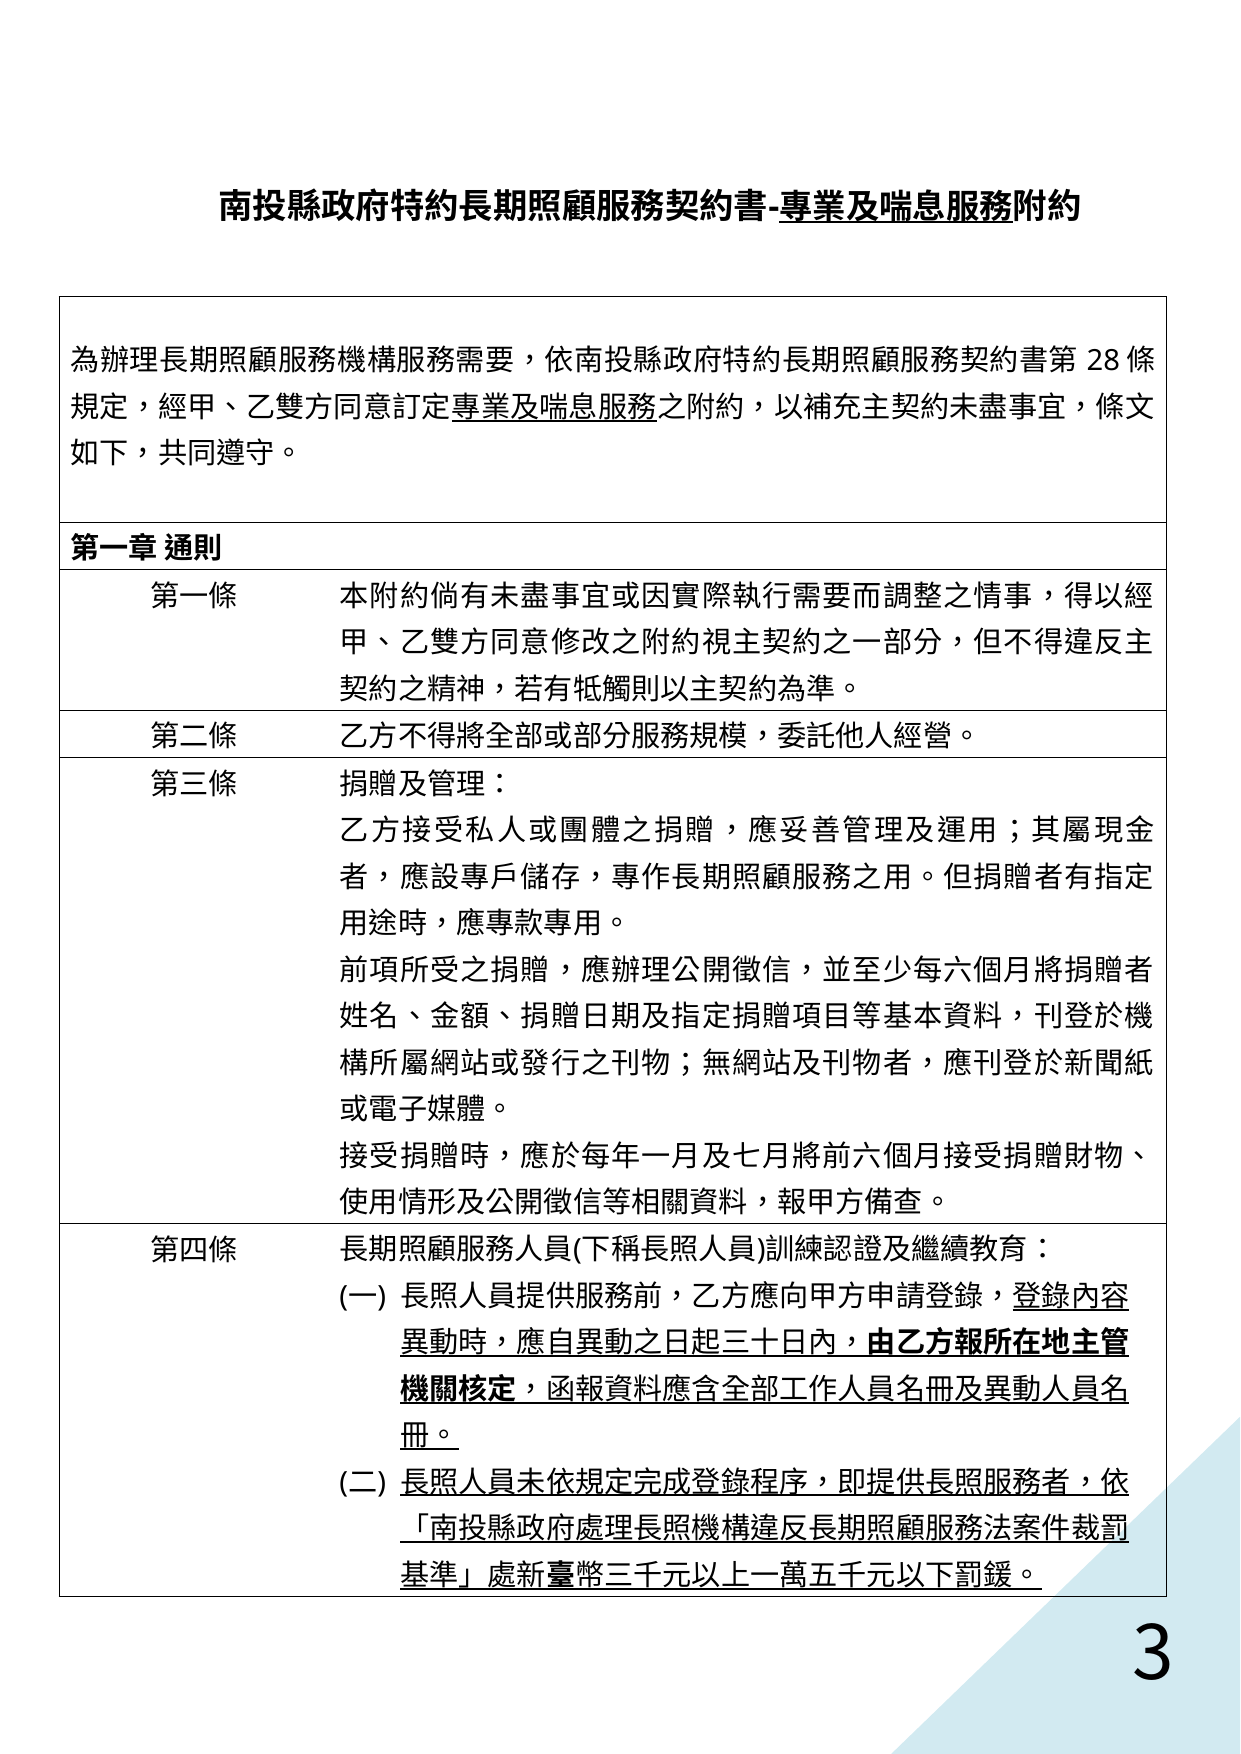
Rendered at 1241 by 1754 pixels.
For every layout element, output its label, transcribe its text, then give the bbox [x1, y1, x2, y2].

text 南投縣政府特約長期照顧服務契約書-專業及喘息服務附約 [177, 157, 1122, 250]
table_cell 第一章 通則 [60, 523, 1166, 569]
table_cell 第一條 [60, 570, 328, 710]
table_header 為辦理長期照顧服務機構服務需要，依南投縣政府特約長期照顧服務契約書第28條規定，經甲、乙雙方同意訂定專業及喘息服務之附約，以補充主契約未盡事宜，條文如下，共同遵守。 [60, 297, 1166, 522]
table_cell 第二條 [60, 711, 328, 757]
table_cell 乙方不得將全部或部分服務規模，委託他人經營。 [328, 711, 1166, 757]
table_cell 本附約倘有未盡事宜或因實際執行需要而調整之情事，得以經甲、乙雙方同意修改之附約視主契約之一部分，但不得違反主契約之精神，若有牴觸則以主契約為準。 [328, 570, 1166, 710]
table_cell 第三條 [60, 758, 328, 1223]
table_cell 捐贈及管理： 乙方接受私人或團體之捐贈，應妥善管理及運用；其屬現金者，應設專戶儲存，專作長期照顧服務之用。但捐贈者有指定用途時，應專款專用。 前項所受之捐贈，應辦理公開徵信，並至少每六個月將捐贈者姓名、金額、捐贈日期及指定捐贈項目等基本資料，刊登於機構所屬網站或發行之刊物；無網站及刊物者，應刊登於新聞紙或電子媒體。 接受捐贈時，應於每年一月及七月將前六個月接受捐贈財物、使用情形及公開徵信等相關資料，報甲方備查。 [328, 758, 1166, 1223]
table_cell 第四條 [60, 1224, 328, 1596]
table_cell 長期照顧服務人員(下稱長照人員)訓練認證及繼續教育： 長照人員提供服務前，乙方應向甲方申請登錄，登錄內容異動時，應自異動之日起三十日內，由乙方報所在地主管機關核定，函報資料應含全部工作人員名冊及異動人員名冊。 長照人員未依規定完成登錄程序，即提供長照服務者，依「南投縣政府處理長照機構違反長期照顧服務法案件裁罰基準」處新臺幣三千元以上一萬五千元以下罰鍰。 乙方應督導及管理機構內長照人員，該員應自認證證明文件生效日起，每六年完成繼續教育積分課程120點(含)以上。 長照人員證照效期屆滿，未完成證照更新而提供長照服務者，將依「南投縣政府處理長照機構違反長期照顧服務法案件裁罰基準」處新臺幣三千元以上一萬五千元以下罰鍰。 [328, 1224, 1166, 1596]
